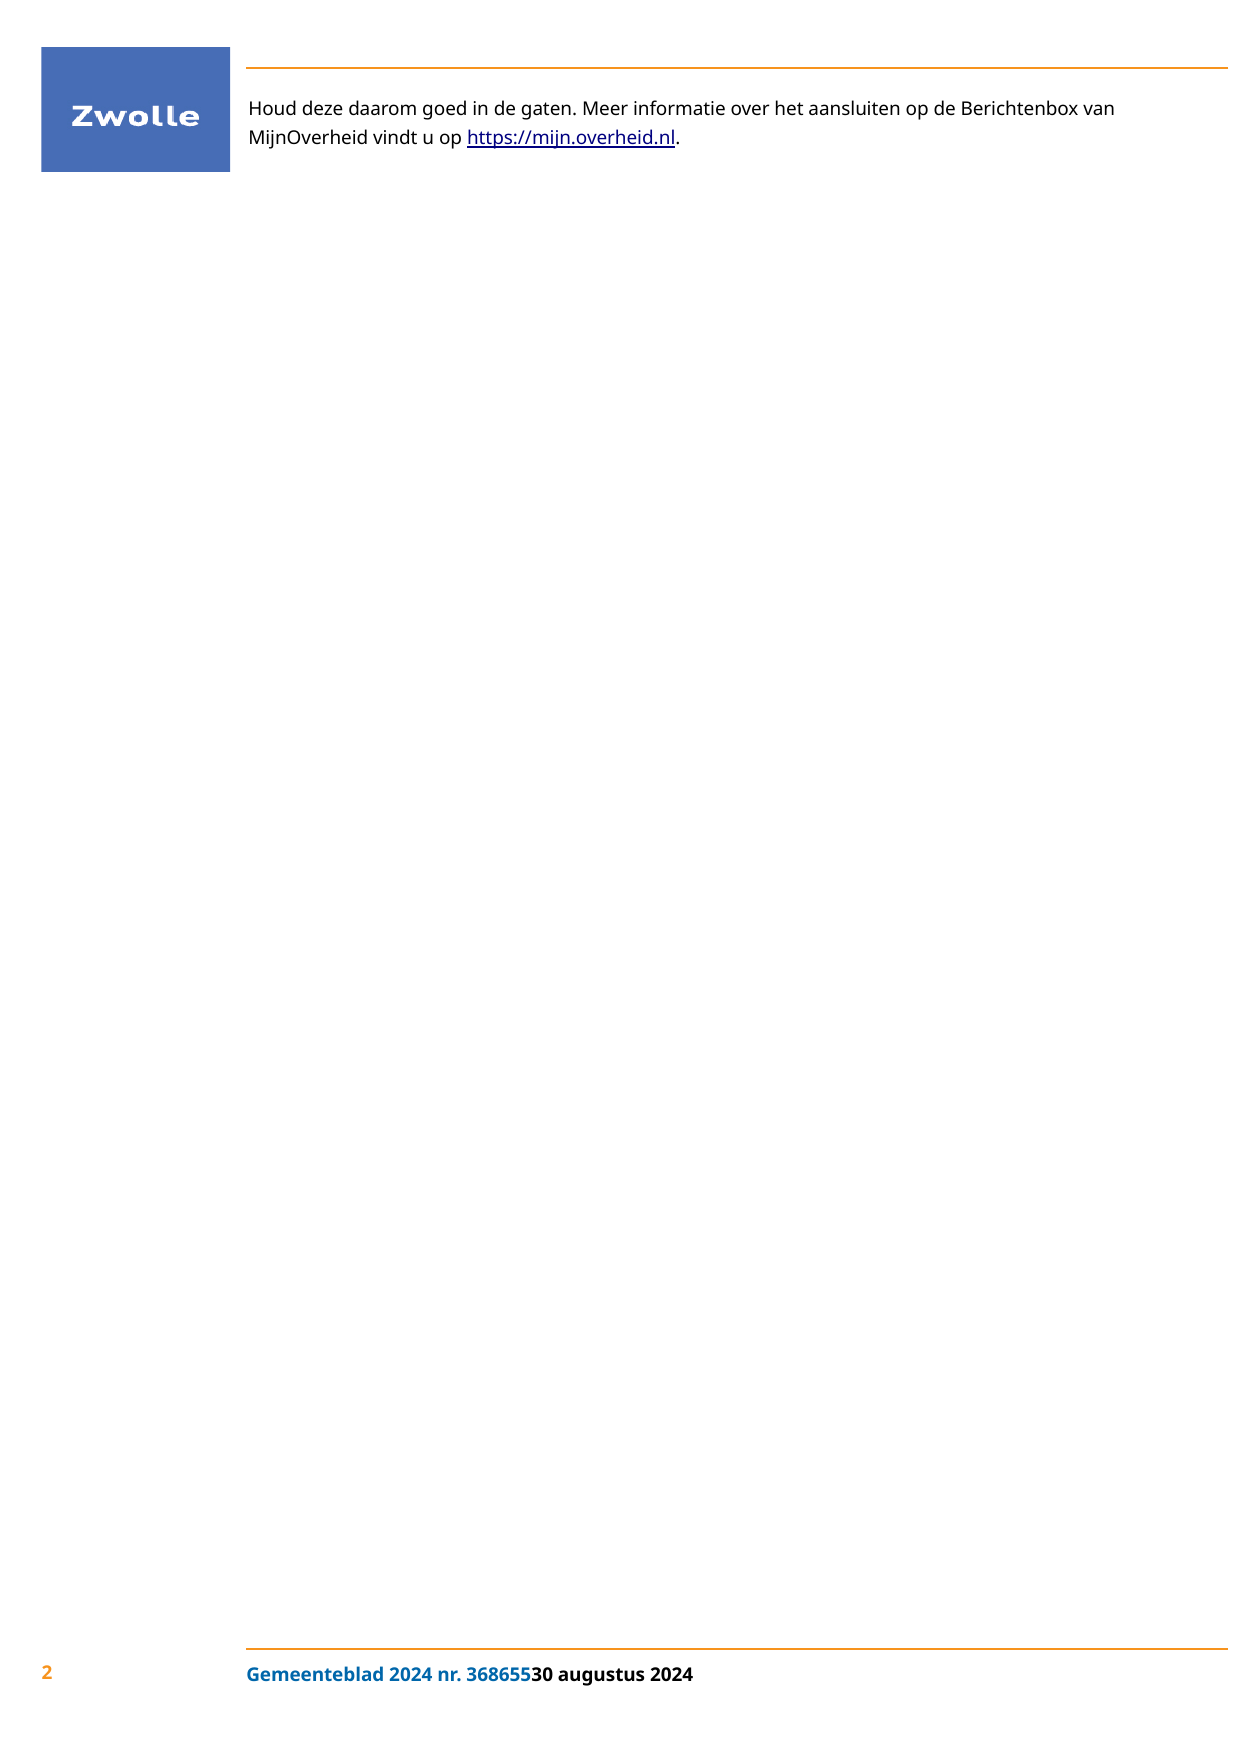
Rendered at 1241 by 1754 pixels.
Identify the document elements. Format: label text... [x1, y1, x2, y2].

text Houd deze daarom goed in de gaten. Meer informatie over het aansluiten op de Berichtenbox van MijnOverheid vindt u op https://mijn.overheid.nl. [248, 95, 1152, 150]
picture [41, 47, 231, 172]
